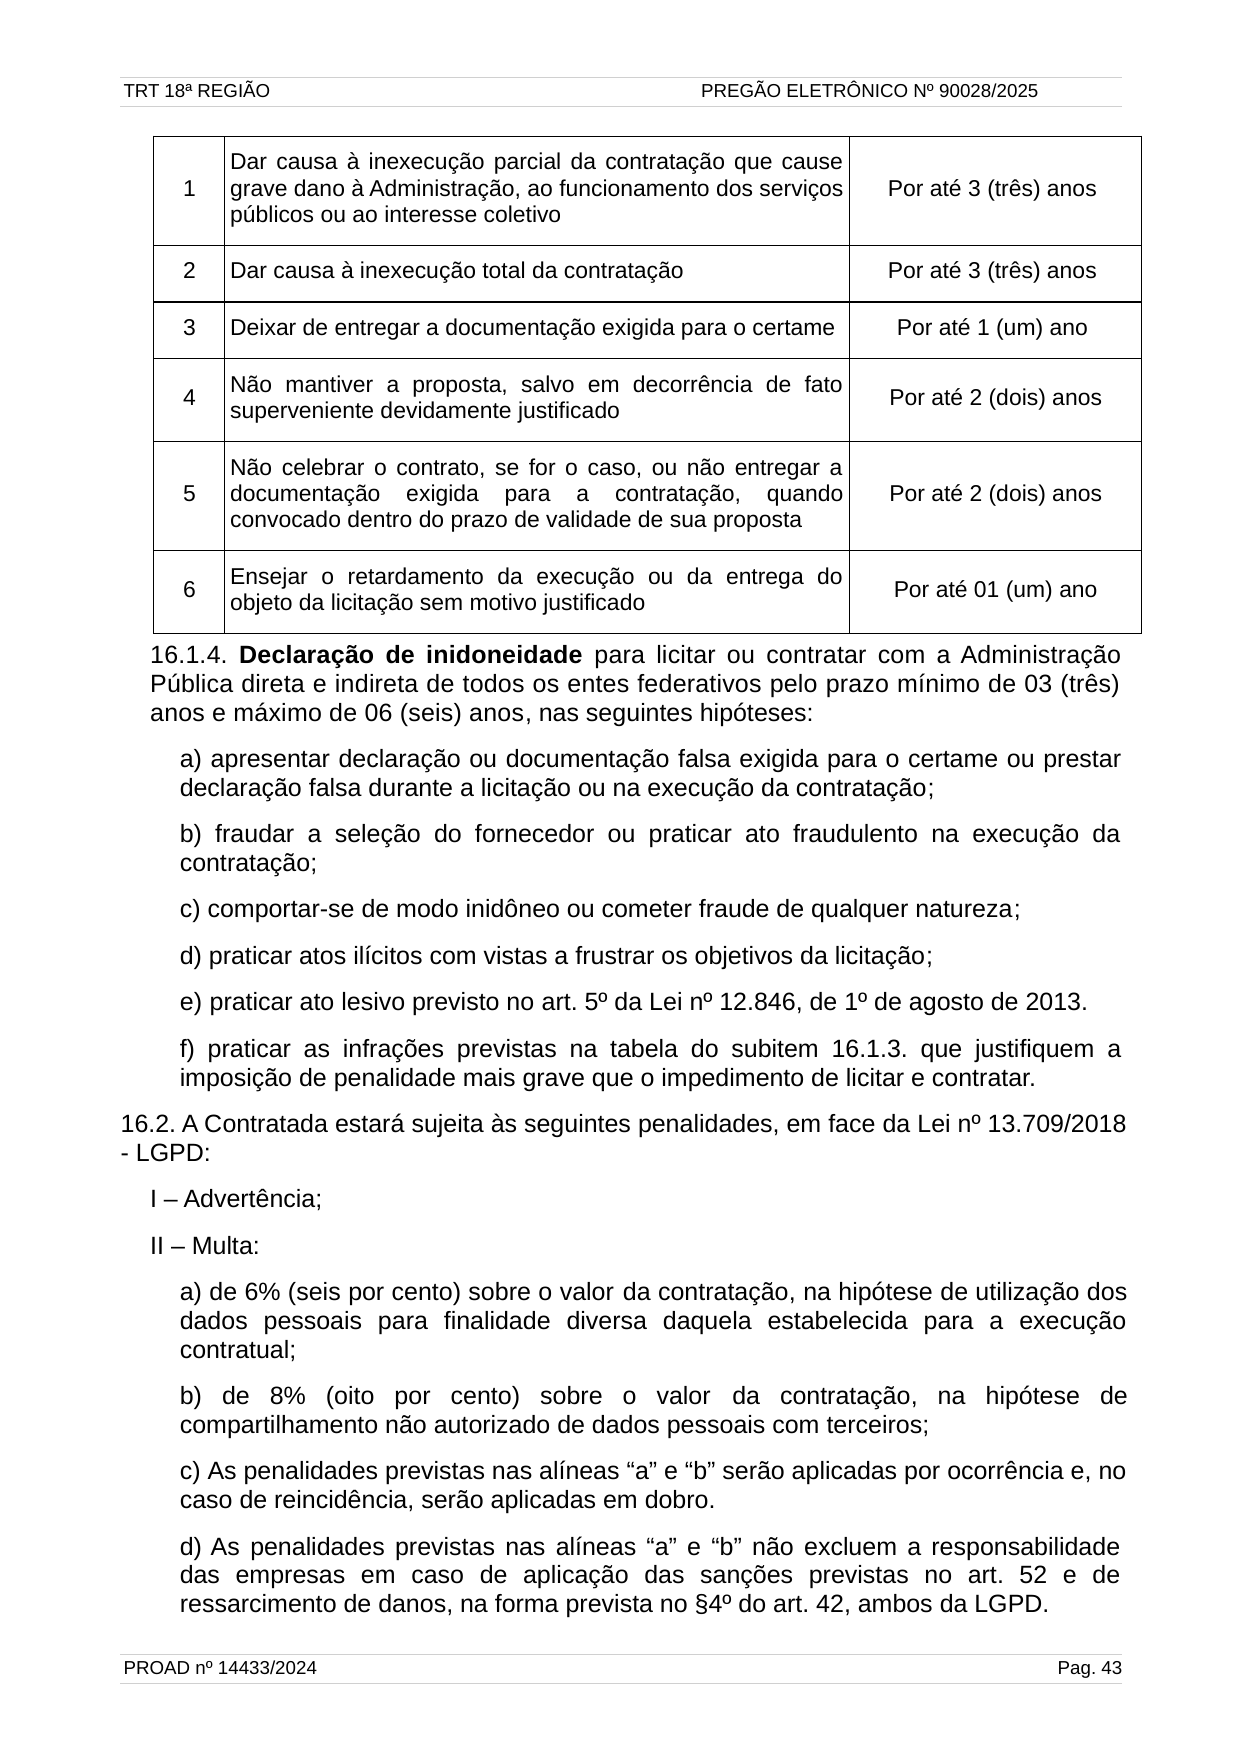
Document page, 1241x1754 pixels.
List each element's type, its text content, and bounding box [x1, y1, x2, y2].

table_cell Por até 3 (três) anos [850, 137, 1141, 245]
table_cell Dar causa à inexecução parcial da contratação que cause grave dano à Administração, ao funcionamento dos serviços públicos ou ao interesse coletivo [225, 137, 849, 245]
table_cell Não mantiver a proposta, salvo em decorrência de fato superveniente devidamente justificado [225, 359, 849, 441]
table_cell 1 [154, 137, 224, 245]
text I – Advertência; [120, 1184, 1128, 1213]
text b) de 8% (oito por cento) sobre o valor da contratação, na hipótese de compartilhamento não autorizado de dados pessoais com terceiros; [179, 1381, 1128, 1438]
table_cell Por até 1 (um) ano [850, 303, 1141, 358]
text II – Multa: [120, 1231, 1128, 1259]
table_cell Por até 3 (três) anos [850, 246, 1141, 301]
table_cell Por até 2 (dois) anos [850, 359, 1141, 441]
text a) apresentar declaração ou documentação falsa exigida para o certame ou prestar declaração falsa durante a licitação ou na execução da contratação; [179, 744, 1122, 801]
text b) fraudar a seleção do fornecedor ou praticar ato fraudulento na execução da contratação; [179, 819, 1122, 877]
table_cell Deixar de entregar a documentação exigida para o certame [225, 303, 849, 358]
text e) praticar ato lesivo previsto no art. 5º da Lei nº 12.846, de 1º de agosto de 2013. [179, 987, 1122, 1016]
table_cell Não celebrar o contrato, se for o caso, ou não entregar a documentação exigida para a contratação, quando convocado dentro do prazo de validade de sua proposta [225, 442, 849, 550]
table_cell 4 [154, 359, 224, 441]
text 16.2. A Contratada estará sujeita às seguintes penalidades, em face da Lei nº 13.709/2018 - LGPD: [120, 1109, 1128, 1166]
text a) de 6% (seis por cento) sobre o valor da contratação, na hipótese de utilização dos dados pessoais para finalidade diversa daquela estabelecida para a execução contratual; [179, 1277, 1128, 1363]
text 16.1.4. Declaração de inidoneidade para licitar ou contratar com a Administração Pública direta e indireta de todos os entes federativos pelo prazo mínimo de 03 (três) anos e máximo de 06 (seis) anos, nas seguintes hipóteses: [150, 640, 1122, 726]
table_cell 3 [154, 303, 224, 358]
table_cell Por até 01 (um) ano [850, 551, 1141, 633]
text f) praticar as infrações previstas na tabela do subitem 16.1.3. que justifiquem a imposição de penalidade mais grave que o impedimento de licitar e contratar. [179, 1034, 1122, 1091]
table_cell Ensejar o retardamento da execução ou da entrega do objeto da licitação sem motivo justificado [225, 551, 849, 633]
table_cell Dar causa à inexecução total da contratação [225, 246, 849, 301]
text c) As penalidades previstas nas alíneas “a” e “b” serão aplicadas por ocorrência e, no caso de reincidência, serão aplicadas em dobro. [179, 1456, 1128, 1514]
table_cell 6 [154, 551, 224, 633]
text d) As penalidades previstas nas alíneas “a” e “b” não excluem a responsabilidade das empresas em caso de aplicação das sanções previstas no art. 52 e de ressarcimento de danos, na forma prevista no §4º do art. 42, ambos da LGPD. [179, 1531, 1122, 1618]
table_cell 5 [154, 442, 224, 550]
table_cell Por até 2 (dois) anos [850, 442, 1141, 550]
table_cell 2 [154, 246, 224, 301]
text d) praticar atos ilícitos com vistas a frustrar os objetivos da licitação; [179, 941, 1122, 969]
text c) comportar-se de modo inidôneo ou cometer fraude de qualquer natureza; [179, 894, 1122, 923]
